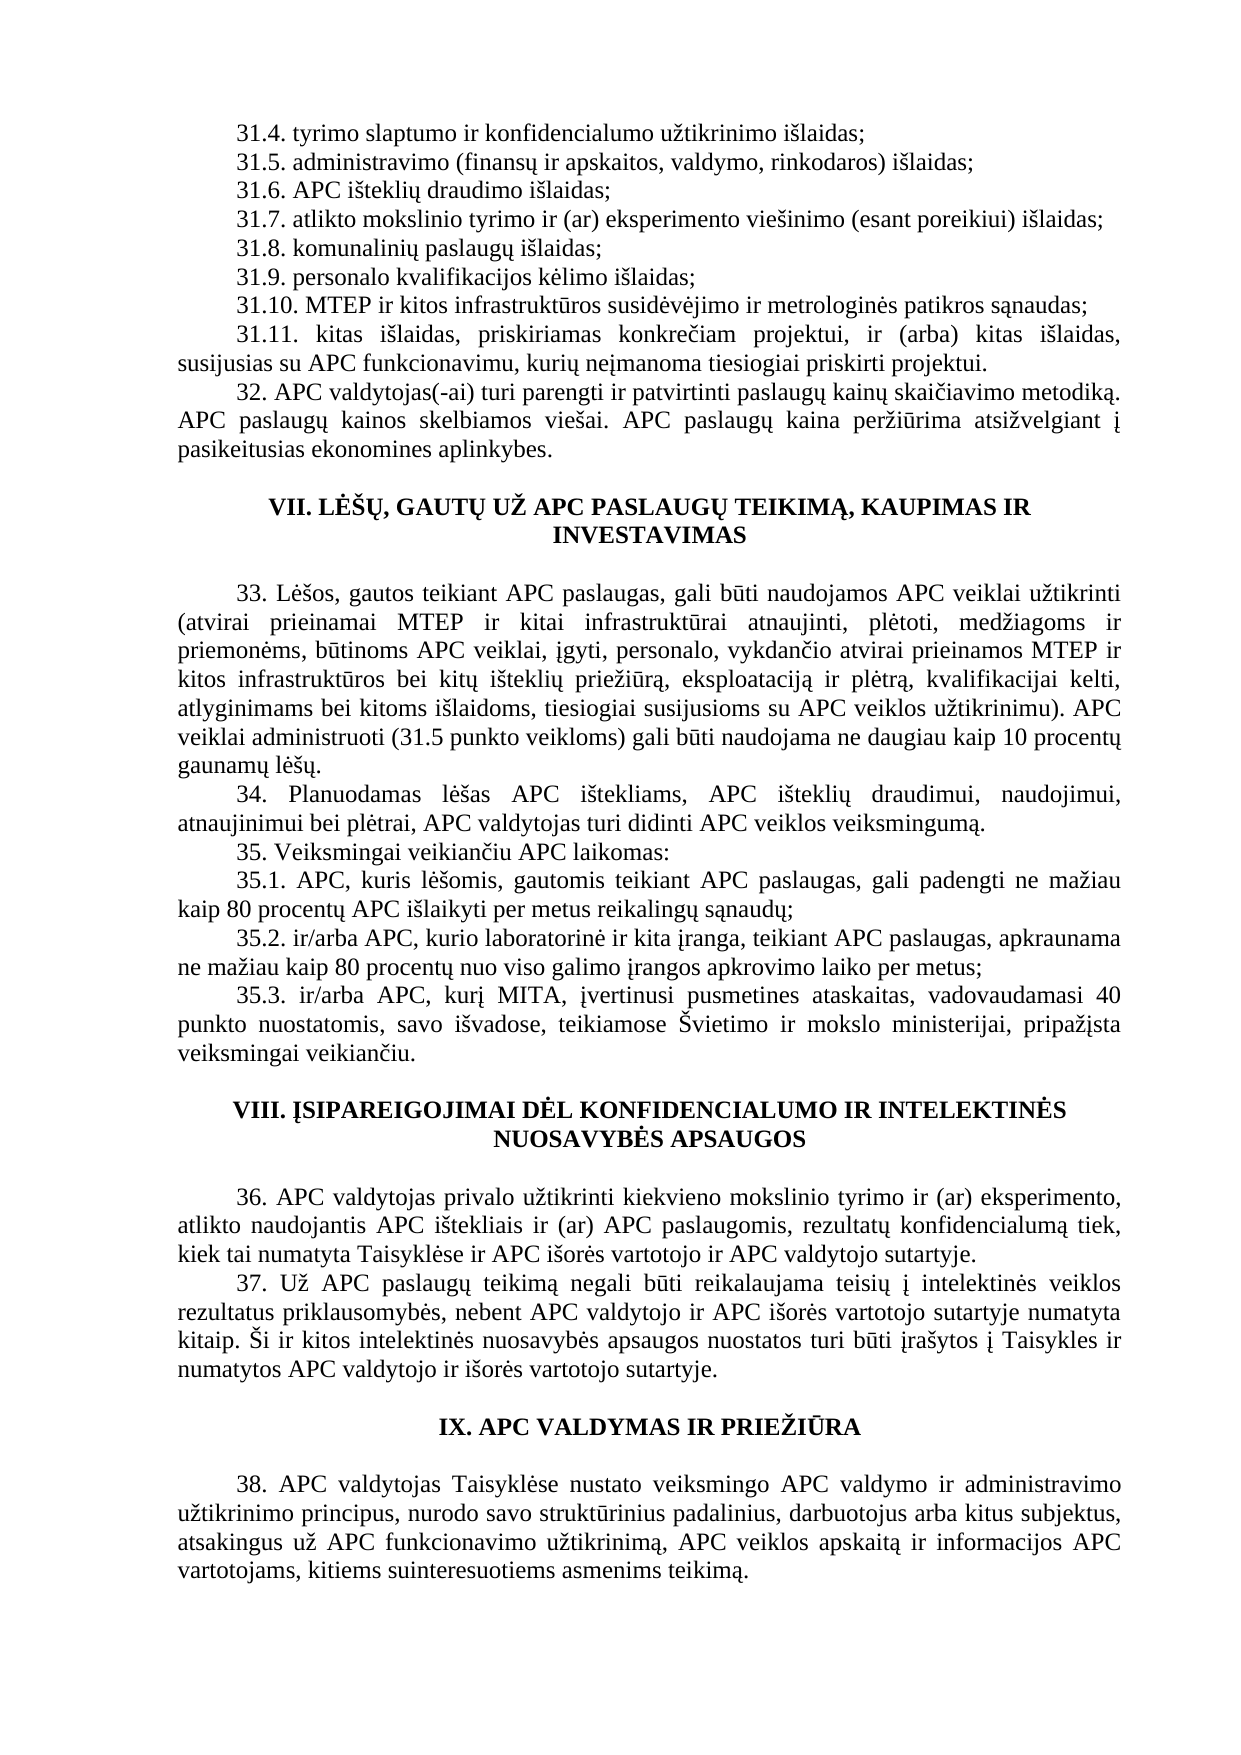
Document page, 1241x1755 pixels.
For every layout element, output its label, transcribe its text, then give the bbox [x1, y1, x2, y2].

text 32. APC valdytojas(-ai) turi parengti ir patvirtinti paslaugų kainų skaičiavimo metodiką. APC paslaugų kainos skelbiamos viešai. APC paslaugų kaina peržiūrima atsižvelgiant į pasikeitusias ekonomines aplinkybes. [177, 377, 1122, 463]
text 31.5. administravimo (finansų ir apskaitos, valdymo, rinkodaros) išlaidas; [177, 147, 1122, 176]
text 35.3. ir/arba APC, kurį MITA, įvertinusi pusmetines ataskaitas, vadovaudamasi 40 punkto nuostatomis, savo išvadose, teikiamose Švietimo ir mokslo ministerijai, pripažįsta veiksmingai veikiančiu. [177, 981, 1122, 1067]
text VII. LĖŠŲ, GAUTŲ UŽ APC PASLAUGŲ TEIKIMĄ, KAUPIMAS IR INVESTAVIMAS [177, 492, 1122, 549]
text VIII. ĮSIPAREIGOJIMAI DĖL KONFIDENCIALUMO IR INTELEKTINĖS NUOSAVYBĖS APSAUGOS [177, 1096, 1122, 1153]
text 34. Planuodamas lėšas APC ištekliams, APC išteklių draudimui, naudojimui, atnaujinimui bei plėtrai, APC valdytojas turi didinti APC veiklos veiksmingumą. [177, 779, 1122, 837]
text 31.6. APC išteklių draudimo išlaidas; [177, 176, 1122, 204]
text 33. Lėšos, gautos teikiant APC paslaugas, gali būti naudojamos APC veiklai užtikrinti (atvirai prieinamai MTEP ir kitai infrastruktūrai atnaujinti, plėtoti, medžiagoms ir priemonėms, būtinoms APC veiklai, įgyti, personalo, vykdančio atvirai prieinamos MTEP ir kitos infrastruktūros bei kitų išteklių priežiūrą, eksploataciją ir plėtrą, kvalifikacijai kelti, atlyginimams bei kitoms išlaidoms, tiesiogiai susijusioms su APC veiklos užtikrinimu). APC veiklai administruoti (31.5 punkto veikloms) gali būti naudojama ne daugiau kaip 10 procentų gaunamų lėšų. [177, 578, 1122, 779]
text IX. APC VALDYMAS IR PRIEŽIŪRA [177, 1412, 1122, 1441]
text 31.4. tyrimo slaptumo ir konfidencialumo užtikrinimo išlaidas; [177, 118, 1122, 147]
text 35.2. ir/arba APC, kurio laboratorinė ir kita įranga, teikiant APC paslaugas, apkraunama ne mažiau kaip 80 procentų nuo viso galimo įrangos apkrovimo laiko per metus; [177, 923, 1122, 981]
text 31.10. MTEP ir kitos infrastruktūros susidėvėjimo ir metrologinės patikros sąnaudas; [177, 291, 1122, 319]
text 31.7. atlikto mokslinio tyrimo ir (ar) eksperimento viešinimo (esant poreikiui) išlaidas; [177, 204, 1122, 233]
text 38. APC valdytojas Taisyklėse nustato veiksmingo APC valdymo ir administravimo užtikrinimo principus, nurodo savo struktūrinius padalinius, darbuotojus arba kitus subjektus, atsakingus už APC funkcionavimo užtikrinimą, APC veiklos apskaitą ir informacijos APC vartotojams, kitiems suinteresuotiems asmenims teikimą. [177, 1469, 1122, 1584]
text 31.9. personalo kvalifikacijos kėlimo išlaidas; [177, 262, 1122, 291]
text 36. APC valdytojas privalo užtikrinti kiekvieno mokslinio tyrimo ir (ar) eksperimento, atlikto naudojantis APC ištekliais ir (ar) APC paslaugomis, rezultatų konfidencialumą tiek, kiek tai numatyta Taisyklėse ir APC išorės vartotojo ir APC valdytojo sutartyje. [177, 1182, 1122, 1268]
text 35. Veiksmingai veikiančiu APC laikomas: [177, 837, 1122, 866]
text 31.8. komunalinių paslaugų išlaidas; [177, 233, 1122, 262]
text 31.11. kitas išlaidas, priskiriamas konkrečiam projektui, ir (arba) kitas išlaidas, susijusias su APC funkcionavimu, kurių neįmanoma tiesiogiai priskirti projektui. [177, 319, 1122, 377]
text 35.1. APC, kuris lėšomis, gautomis teikiant APC paslaugas, gali padengti ne mažiau kaip 80 procentų APC išlaikyti per metus reikalingų sąnaudų; [177, 866, 1122, 923]
text 37. Už APC paslaugų teikimą negali būti reikalaujama teisių į intelektinės veiklos rezultatus priklausomybės, nebent APC valdytojo ir APC išorės vartotojo sutartyje numatyta kitaip. Ši ir kitos intelektinės nuosavybės apsaugos nuostatos turi būti įrašytos į Taisykles ir numatytos APC valdytojo ir išorės vartotojo sutartyje. [177, 1268, 1122, 1383]
